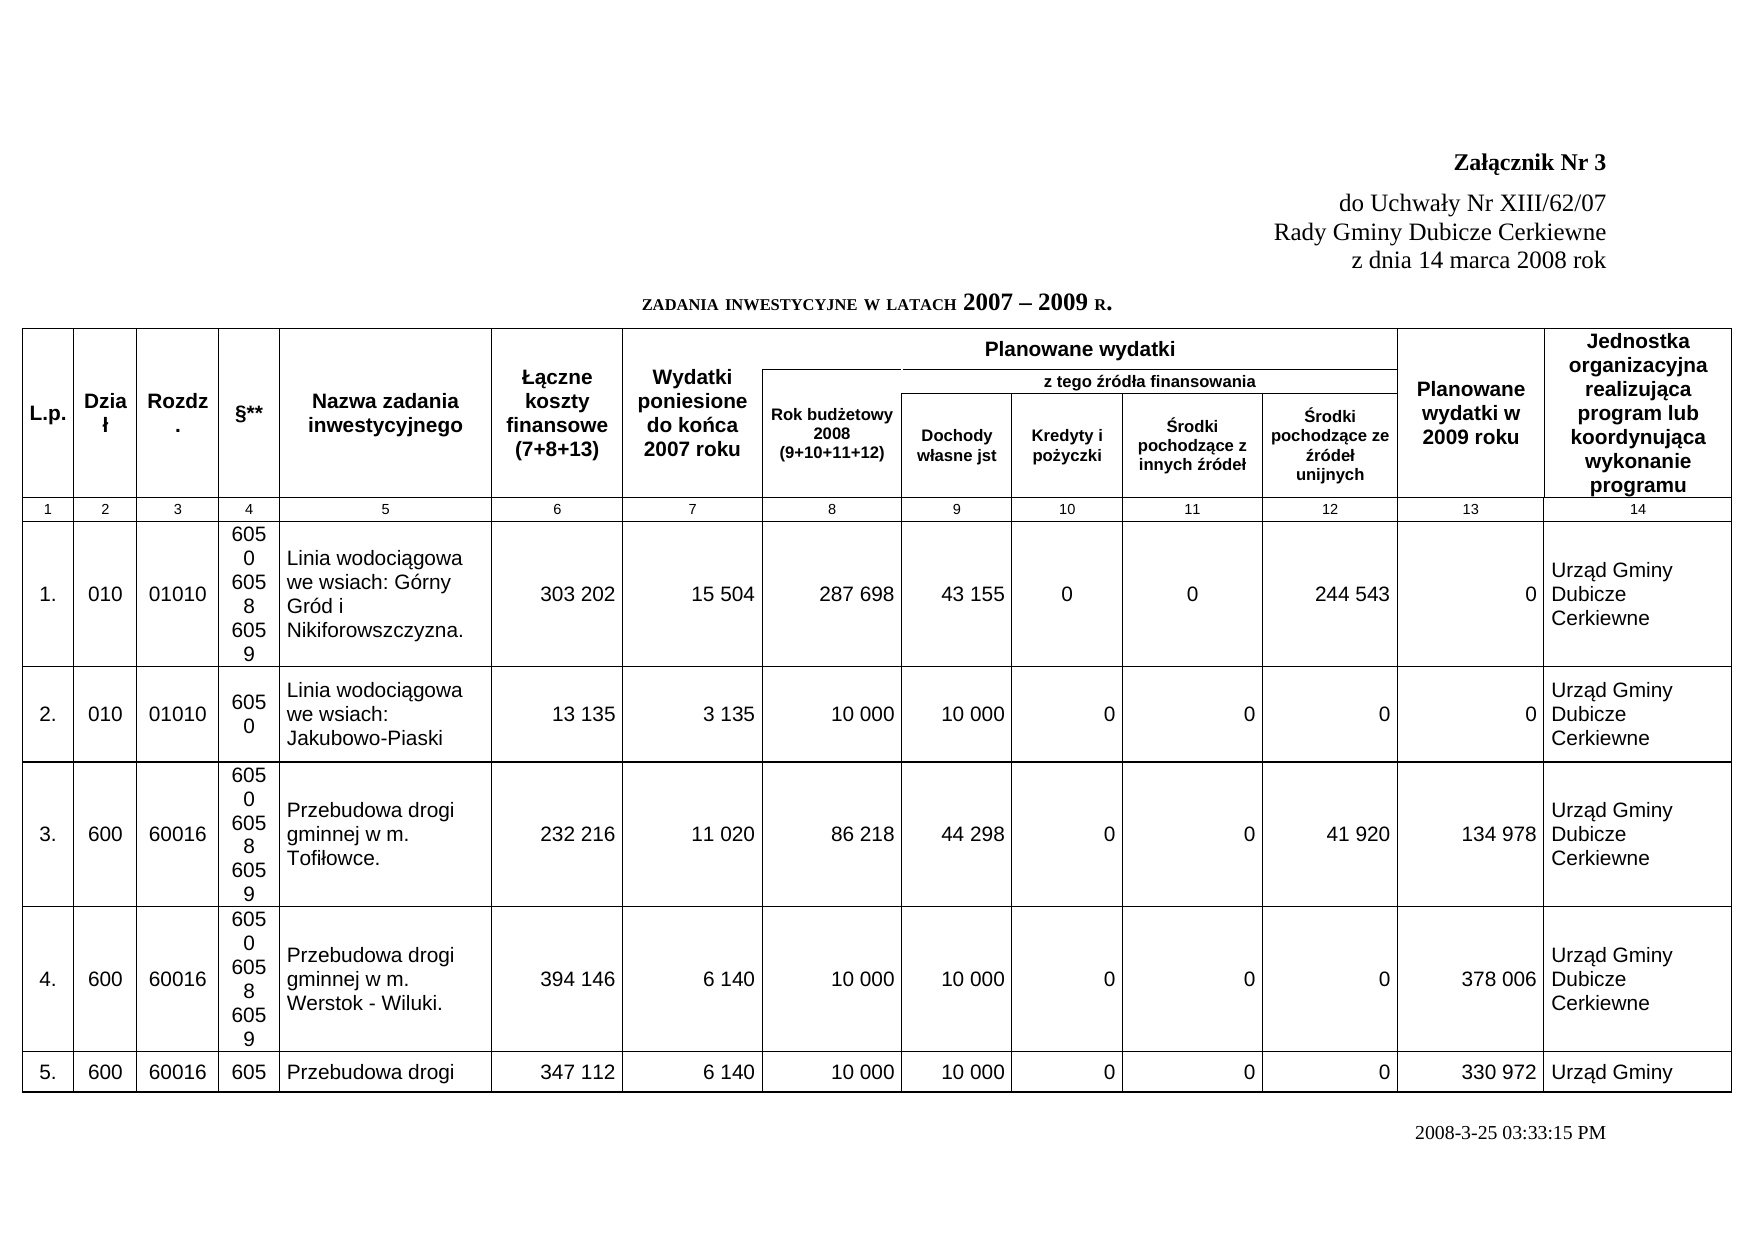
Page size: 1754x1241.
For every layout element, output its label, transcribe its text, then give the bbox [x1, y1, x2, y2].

table_header Wydatki poniesione do końca 2007 roku [623, 329, 762, 497]
table_cell 6050 6058 6059 [219, 907, 279, 1051]
table_cell 12 [1263, 498, 1397, 521]
table_header Łączne koszty finansowe (7+8+13) [492, 329, 622, 497]
list do Uchwały Nr XIII/62/07 Rady Gminy Dubicze Cerkiewne z dnia 14 marca 2008 rok [0, 188, 1606, 274]
table_cell 15 504 [623, 522, 762, 666]
table_header Rozdz. [137, 329, 218, 497]
table_header L.p. [23, 329, 73, 497]
table_cell 41 920 [1263, 763, 1397, 906]
table_cell 600 [74, 763, 136, 906]
table_cell 4 [219, 498, 279, 521]
table_cell 6050 6058 6059 [219, 763, 279, 906]
table_header Jednostka organizacyjna realizująca program lub koordynująca wykonanie programu [1545, 329, 1731, 497]
table_cell 9 [902, 498, 1011, 521]
table_cell Przebudowa drogi gminnej w m. Tofiłowce. [280, 763, 491, 906]
table_header §** [219, 329, 279, 497]
table_cell 3. [23, 763, 73, 906]
table_cell 0 [1123, 1052, 1262, 1091]
table_cell 6 [492, 498, 622, 521]
table_cell 605 [219, 1052, 279, 1091]
table_cell 0 [1123, 667, 1262, 761]
table_cell 10 [1012, 498, 1122, 521]
table_cell 232 216 [492, 763, 622, 906]
table_cell 6 140 [623, 1052, 762, 1091]
table_cell 7 [623, 498, 762, 521]
table_cell 0 [1012, 522, 1122, 666]
table_cell 4. [23, 907, 73, 1051]
table_cell 3 [137, 498, 218, 521]
table_cell 0 [1123, 907, 1262, 1051]
table_cell Urząd Gminy Dubicze Cerkiewne [1544, 522, 1731, 666]
table_cell 8 [763, 498, 901, 521]
table_cell Środki pochodzące ze źródeł unijnych [1263, 394, 1397, 497]
table_cell 010 [74, 522, 136, 666]
table_cell 0 [1123, 763, 1262, 906]
table_cell 13 [1398, 498, 1543, 521]
table_cell Urząd Gminy Dubicze Cerkiewne [1544, 763, 1731, 906]
table_cell 0 [1012, 667, 1122, 761]
table_cell 0 [1263, 1052, 1397, 1091]
table_cell 0 [1263, 667, 1397, 761]
table_cell 134 978 [1398, 763, 1543, 906]
table_cell 0 [1398, 667, 1543, 761]
table_cell 0 [1012, 763, 1122, 906]
table_cell Przebudowa drogi gminnej w m. Werstok - Wiluki. [280, 907, 491, 1051]
table_cell Dochody własne jst [902, 394, 1011, 497]
table_cell 303 202 [492, 522, 622, 666]
table_cell 1. [23, 522, 73, 666]
table_cell 0 [1012, 1052, 1122, 1091]
table_cell Linia wodociągowa we wsiach: Jakubowo-Piaski [280, 667, 491, 761]
table_cell 600 [74, 1052, 136, 1091]
table_cell 10 000 [902, 907, 1011, 1051]
table_cell 244 543 [1263, 522, 1397, 666]
table_cell 60016 [137, 1052, 218, 1091]
table_cell 10 000 [902, 667, 1011, 761]
table_cell 10 000 [902, 1052, 1011, 1091]
table_cell Urząd Gminy [1544, 1052, 1731, 1091]
table_cell 600 [74, 907, 136, 1051]
table_cell 01010 [137, 522, 218, 666]
table_cell 2 [74, 498, 136, 521]
table_cell 3 135 [623, 667, 762, 761]
table_cell 6 140 [623, 907, 762, 1051]
table_cell Przebudowa drogi [280, 1052, 491, 1091]
table_cell 287 698 [763, 522, 901, 666]
table_cell 2. [23, 667, 73, 761]
table_cell 6050 [219, 667, 279, 761]
list Nr 3 [148, 148, 1606, 175]
table_cell Środki pochodzące z innych źródeł [1123, 394, 1262, 497]
table_cell Rok budżetowy 2008 (9+10+11+12) [763, 369, 902, 497]
table_header z tego źródła finansowania [902, 370, 1397, 393]
table_cell 10 000 [763, 907, 901, 1051]
table_cell 0 [1123, 522, 1262, 666]
table_header Planowane wydatki [762, 329, 1397, 368]
table_cell 43 155 [902, 522, 1011, 666]
table_header Dział [74, 329, 136, 497]
table_cell 1 [23, 498, 73, 521]
table_cell 6050 6058 6059 [219, 522, 279, 666]
table_cell Urząd Gminy Dubicze Cerkiewne [1544, 907, 1731, 1051]
table_cell 5. [23, 1052, 73, 1091]
table_cell 10 000 [763, 1052, 901, 1091]
table_cell 60016 [137, 907, 218, 1051]
table_cell 0 [1398, 522, 1543, 666]
table_cell 13 135 [492, 667, 622, 761]
table_cell 60016 [137, 763, 218, 906]
table_cell 86 218 [763, 763, 901, 906]
table_cell 14 [1544, 498, 1731, 521]
table_cell 330 972 [1398, 1052, 1543, 1091]
table_cell Linia wodociągowa we wsiach: Górny Gród i Nikiforowszczyzna. [280, 522, 491, 666]
table_cell Urząd Gminy Dubicze Cerkiewne [1544, 667, 1731, 761]
table_cell 01010 [137, 667, 218, 761]
table_cell 5 [280, 498, 491, 521]
text zadania inwestycyjne w latach 2007 – 2009 r. [148, 287, 1606, 315]
table_cell 10 000 [763, 667, 901, 761]
table_cell 010 [74, 667, 136, 761]
table_cell 378 006 [1398, 907, 1543, 1051]
table_cell 11 [1123, 498, 1262, 521]
table_cell 0 [1263, 907, 1397, 1051]
table_cell 11 020 [623, 763, 762, 906]
table_header Nazwa zadania inwestycyjnego [280, 329, 491, 497]
table_cell 347 112 [492, 1052, 622, 1091]
table_cell 394 146 [492, 907, 622, 1051]
table_cell Kredyty i pożyczki [1012, 394, 1122, 497]
table_cell 44 298 [902, 763, 1011, 906]
table_cell 0 [1012, 907, 1122, 1051]
table_header Planowane wydatki w 2009 roku [1398, 329, 1544, 497]
